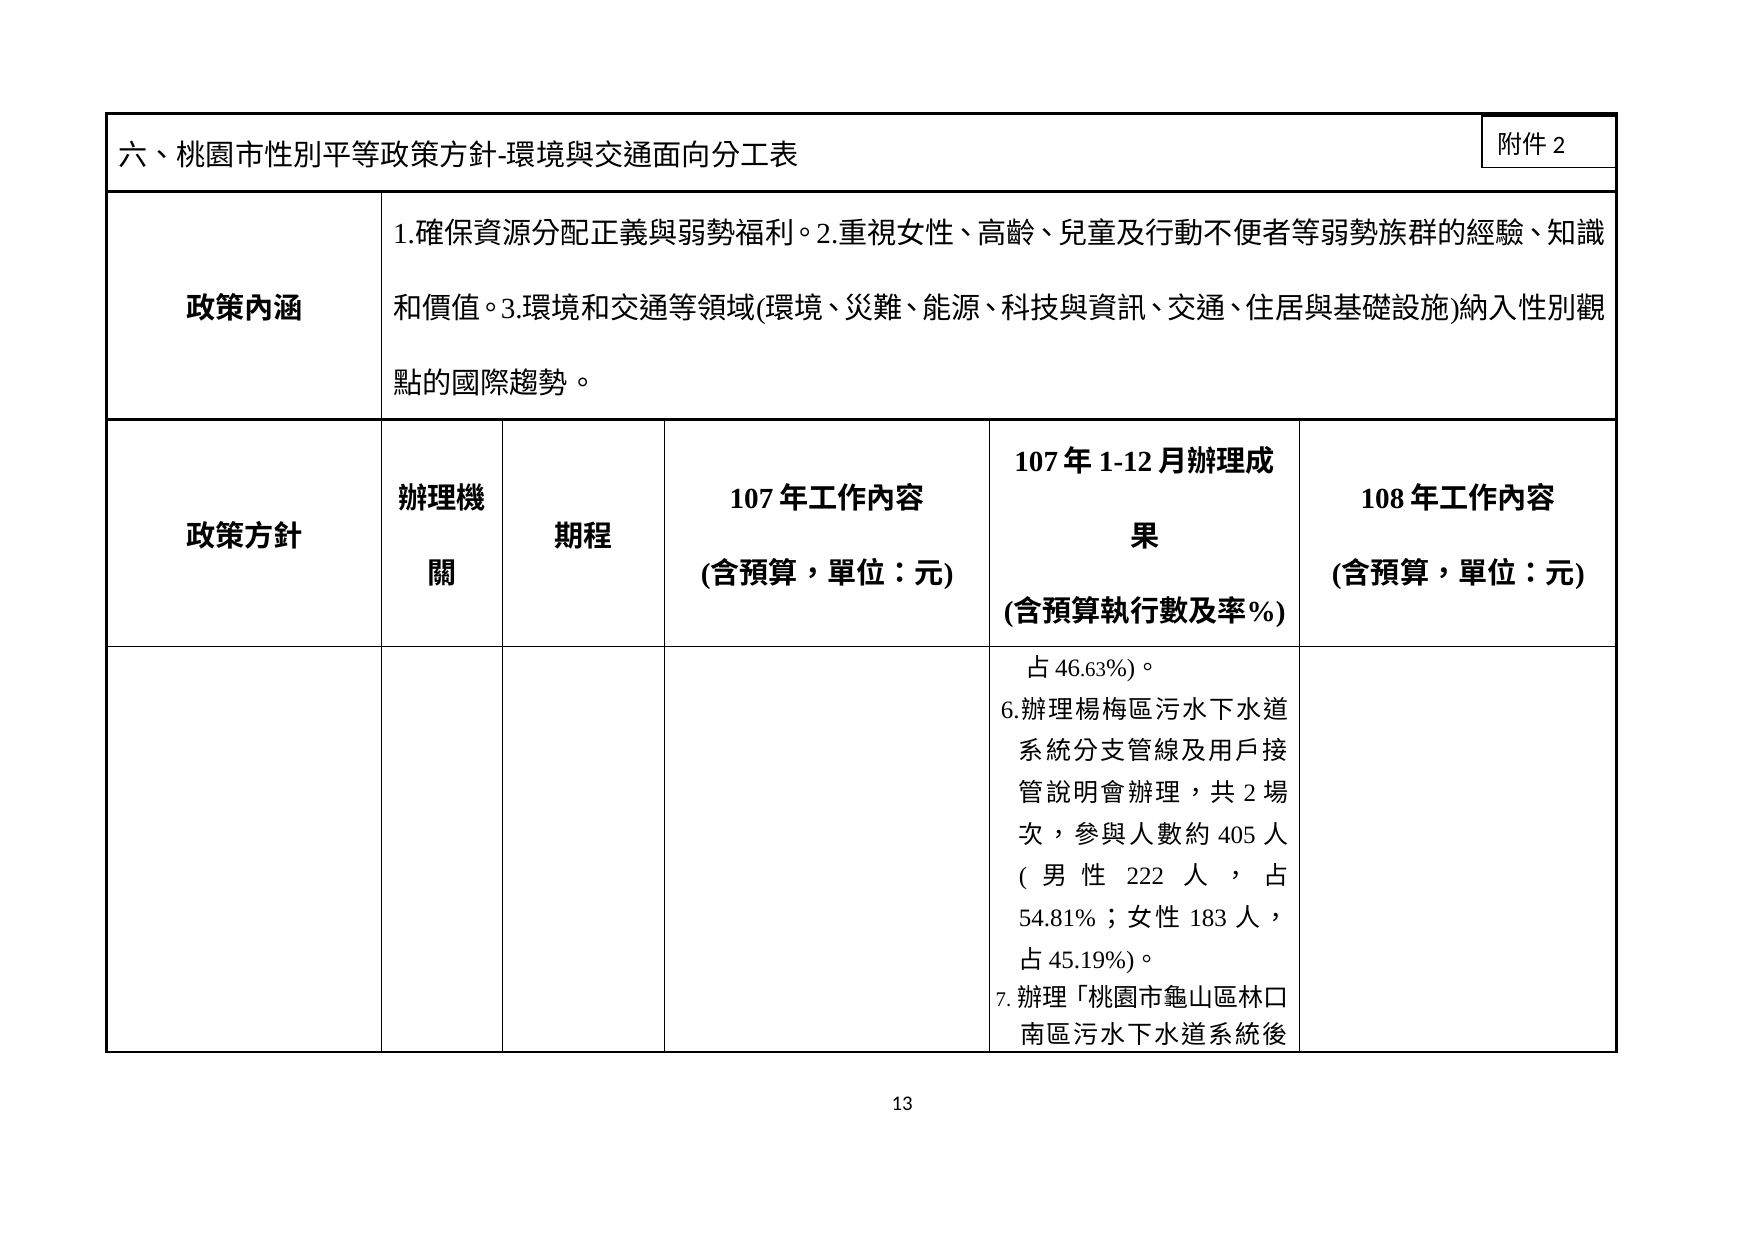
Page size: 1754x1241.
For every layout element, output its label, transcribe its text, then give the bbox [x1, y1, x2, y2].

table_cell 107年工作內容 (含預算，單位：元) [665, 421, 989, 646]
table_cell 108年工作內容 (含預算，單位：元) [1300, 421, 1615, 646]
table_cell [108, 647, 381, 1051]
table_cell 期程 [503, 421, 664, 646]
table_cell [1300, 647, 1615, 1051]
table_cell 1.確保資源分配正義與弱勢福利。2.重視女性、高齡、兒童及行動不便者等弱勢族群的經驗、知識和價值。3.環境和交通等領域(環境、災難、能源、科技與資訊、交通、住居與基礎設施)納入性別觀點的國際趨勢。 [382, 193, 1615, 418]
table_cell 政策內涵 [108, 193, 381, 418]
table_cell [503, 647, 664, 1051]
table_cell [665, 647, 989, 1051]
table_cell 占46.63%)。 6.辦理楊梅區污水下水道系統分支管線及用戶接管說明會辦理，共2場次，參與人數約405人(男性222人，占54.81%；女性183人，占45.19%)。 7. 辦理「桃園市龜山區林口南區污水下水道系統後 [990, 647, 1299, 1051]
table_cell [382, 647, 502, 1051]
table_cell 107年1-12月辦理成果 (含預算執行數及率%) [990, 421, 1299, 646]
table_cell 辦理機關 [382, 421, 502, 646]
table_header 六、桃園市性別平等政策方針-環境與交通面向分工表 [108, 115, 1615, 190]
table_cell 政策方針 [108, 421, 381, 646]
